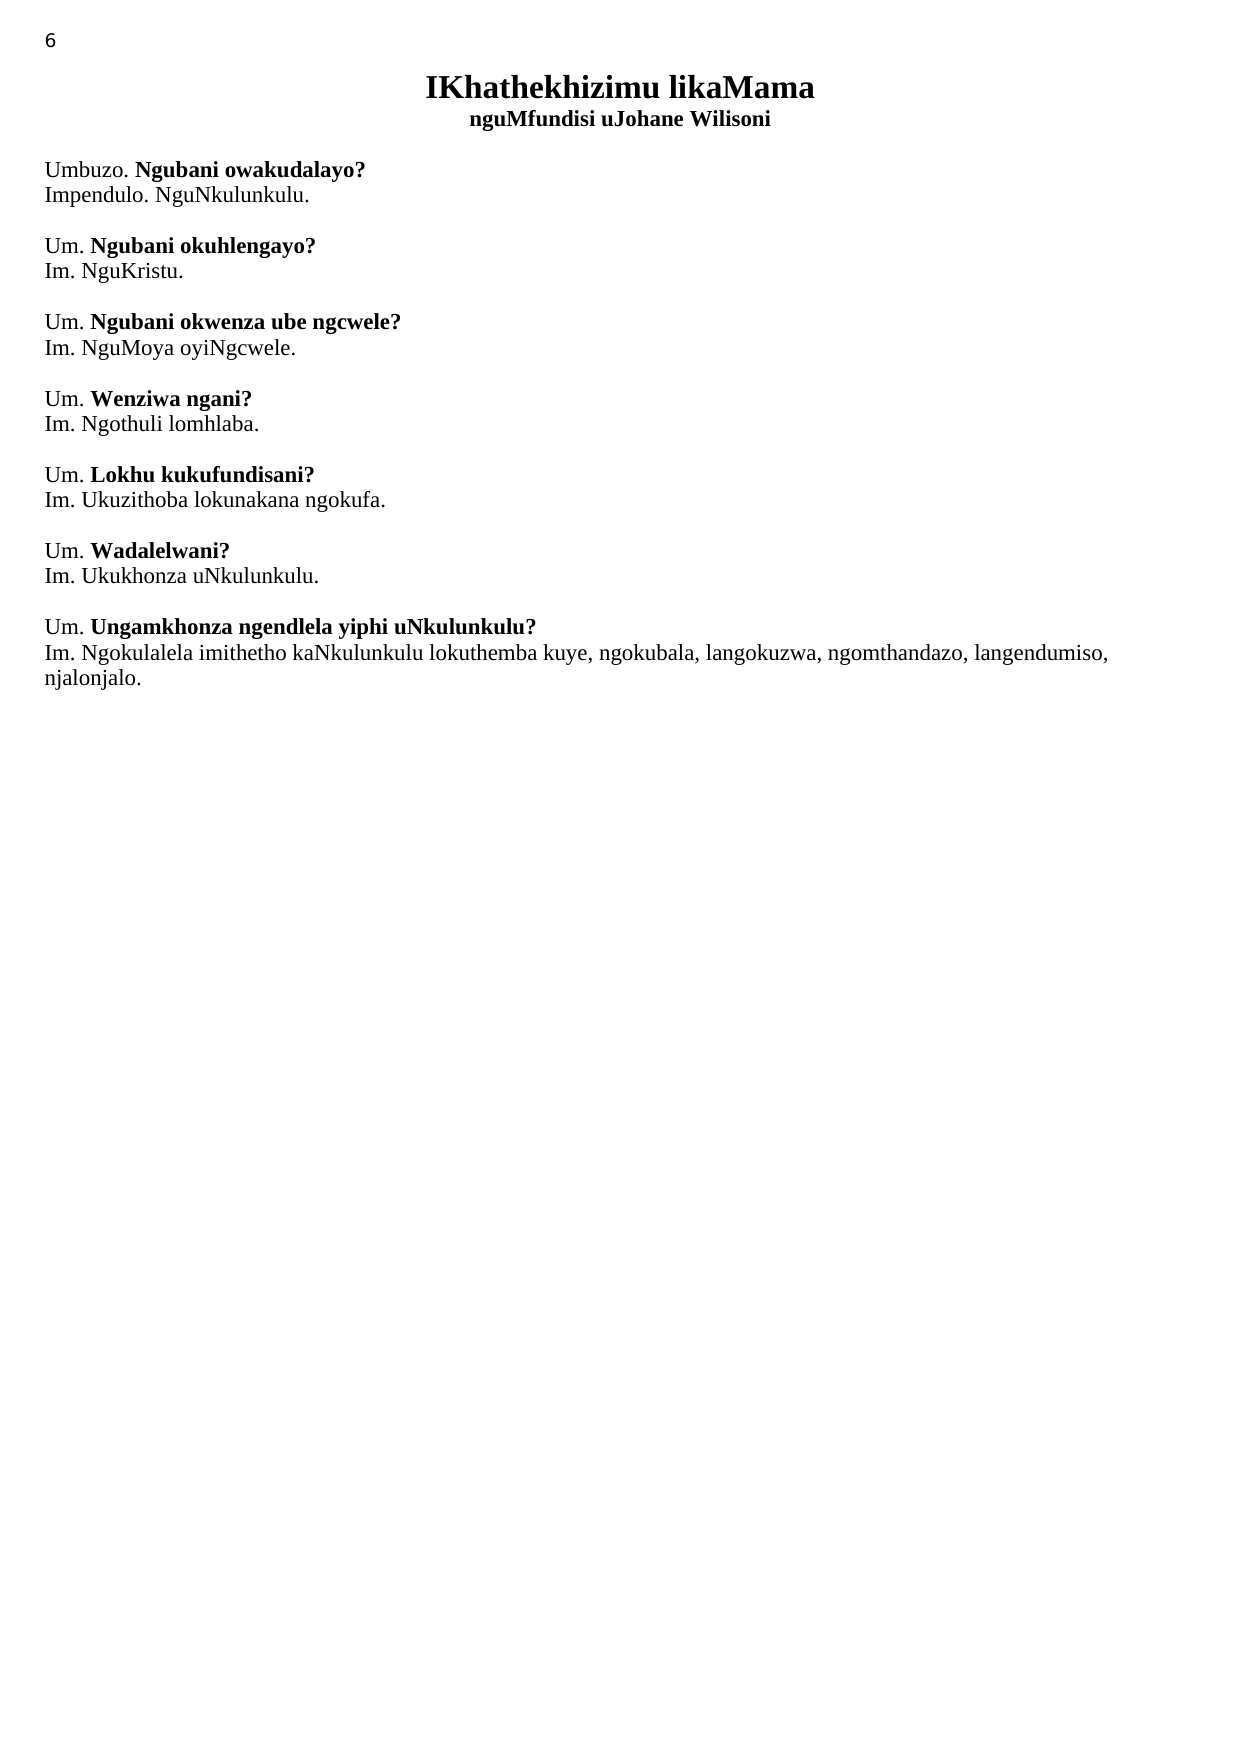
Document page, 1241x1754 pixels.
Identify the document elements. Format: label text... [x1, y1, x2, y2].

text Um. Wenziwa ngani? [44, 386, 1196, 411]
text nguMfundisi uJohane Wilisoni [44, 106, 1196, 131]
text Um. Ngubani okuhlengayo? [44, 233, 1196, 258]
text Im. Ukuzithoba lokunakana ngokufa. [44, 487, 1196, 513]
text Um. Ngubani okwenza ube ngcwele? [44, 309, 1196, 335]
text Um. Lokhu kukufundisani? [44, 462, 1196, 487]
text Impendulo. NguNkulunkulu. [44, 182, 1196, 208]
text Im. Ngothuli lomhlaba. [44, 411, 1196, 436]
text Im. NguMoya oyiNgcwele. [44, 335, 1196, 360]
text Um. Ungamkhonza ngendlela yiphi uNkulunkulu? [44, 614, 1196, 640]
text Im. Ngokulalela imithetho kaNkulunkulu lokuthemba kuye, ngokubala, langokuzwa, ngomthandazo, langendumiso, njalonjalo. [44, 640, 1196, 691]
text Im. NguKristu. [44, 258, 1196, 284]
text Umbuzo. Ngubani owakudalayo? [44, 157, 1196, 182]
text Im. Ukukhonza uNkulunkulu. [44, 563, 1196, 589]
text Um. Wadalelwani? [44, 538, 1196, 563]
text IKhathekhizimu likaMama [44, 69, 1196, 106]
